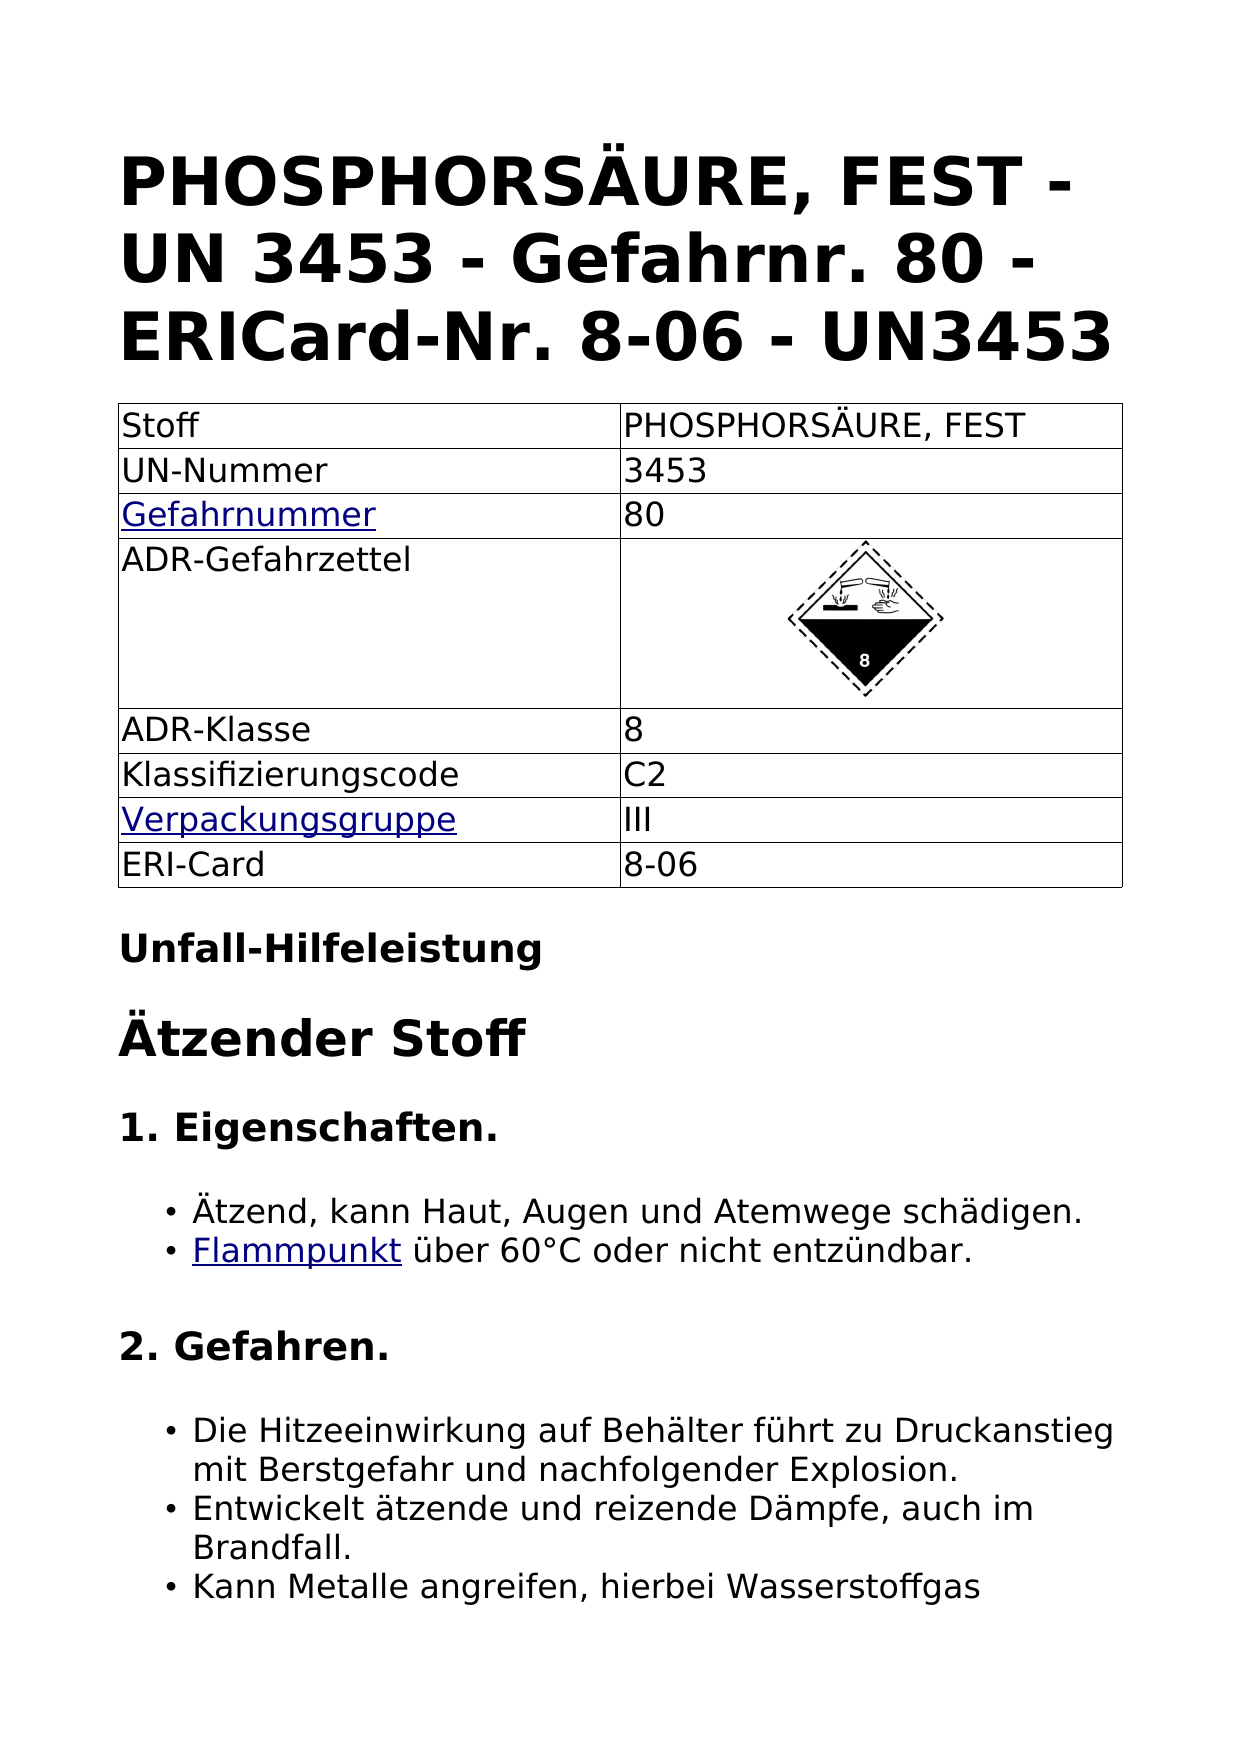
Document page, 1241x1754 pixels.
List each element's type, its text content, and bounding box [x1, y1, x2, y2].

list Ätzend, kann Haut, Augen und Atemwege schädigen. [177, 1192, 1122, 1231]
table_cell ADR-Gefahrzettel [119, 539, 620, 708]
list Flammpunkt über 60°C oder nicht entzündbar. [177, 1231, 1122, 1270]
table_cell Klassifizierungscode [119, 754, 620, 797]
table_cell III [621, 798, 1122, 842]
subtitle 1. Eigenschaften. [118, 1105, 1122, 1150]
table_cell Verpackungsgruppe [119, 798, 620, 842]
table_cell 3453 [621, 449, 1122, 493]
picture [787, 540, 944, 697]
list Kann Metalle angreifen, hierbei Wasserstoffgas [177, 1567, 1122, 1606]
table_cell 8-06 [621, 843, 1122, 887]
list Die Hitzeeinwirkung auf Behälter führt zu Druckanstieg mit Berstgefahr und nachfolgender Explosion. [177, 1412, 1122, 1489]
subtitle PHOSPHORSÄURE, FEST - UN 3453 - Gefahrnr. 80 - ERICard-Nr. 8-06 - UN3453 [118, 143, 1122, 376]
table_cell ADR-Klasse [119, 709, 620, 752]
table_cell ERI-Card [119, 843, 620, 887]
subtitle Unfall-Hilfeleistung [118, 927, 1122, 972]
list Entwickelt ätzende und reizende Dämpfe, auch im Brandfall. [177, 1489, 1122, 1567]
table_cell 8 [621, 709, 1122, 752]
subtitle 2. Gefahren. [118, 1324, 1122, 1370]
table_header PHOSPHORSÄURE, FEST [621, 404, 1122, 448]
table_cell [621, 539, 1122, 708]
table_header Stoff [119, 404, 620, 448]
table_cell UN-Nummer [119, 449, 620, 493]
subtitle Ätzender Stoff [118, 1009, 1122, 1068]
table_cell 80 [621, 494, 1122, 538]
table_cell Gefahrnummer [119, 494, 620, 538]
table_cell C2 [621, 754, 1122, 797]
